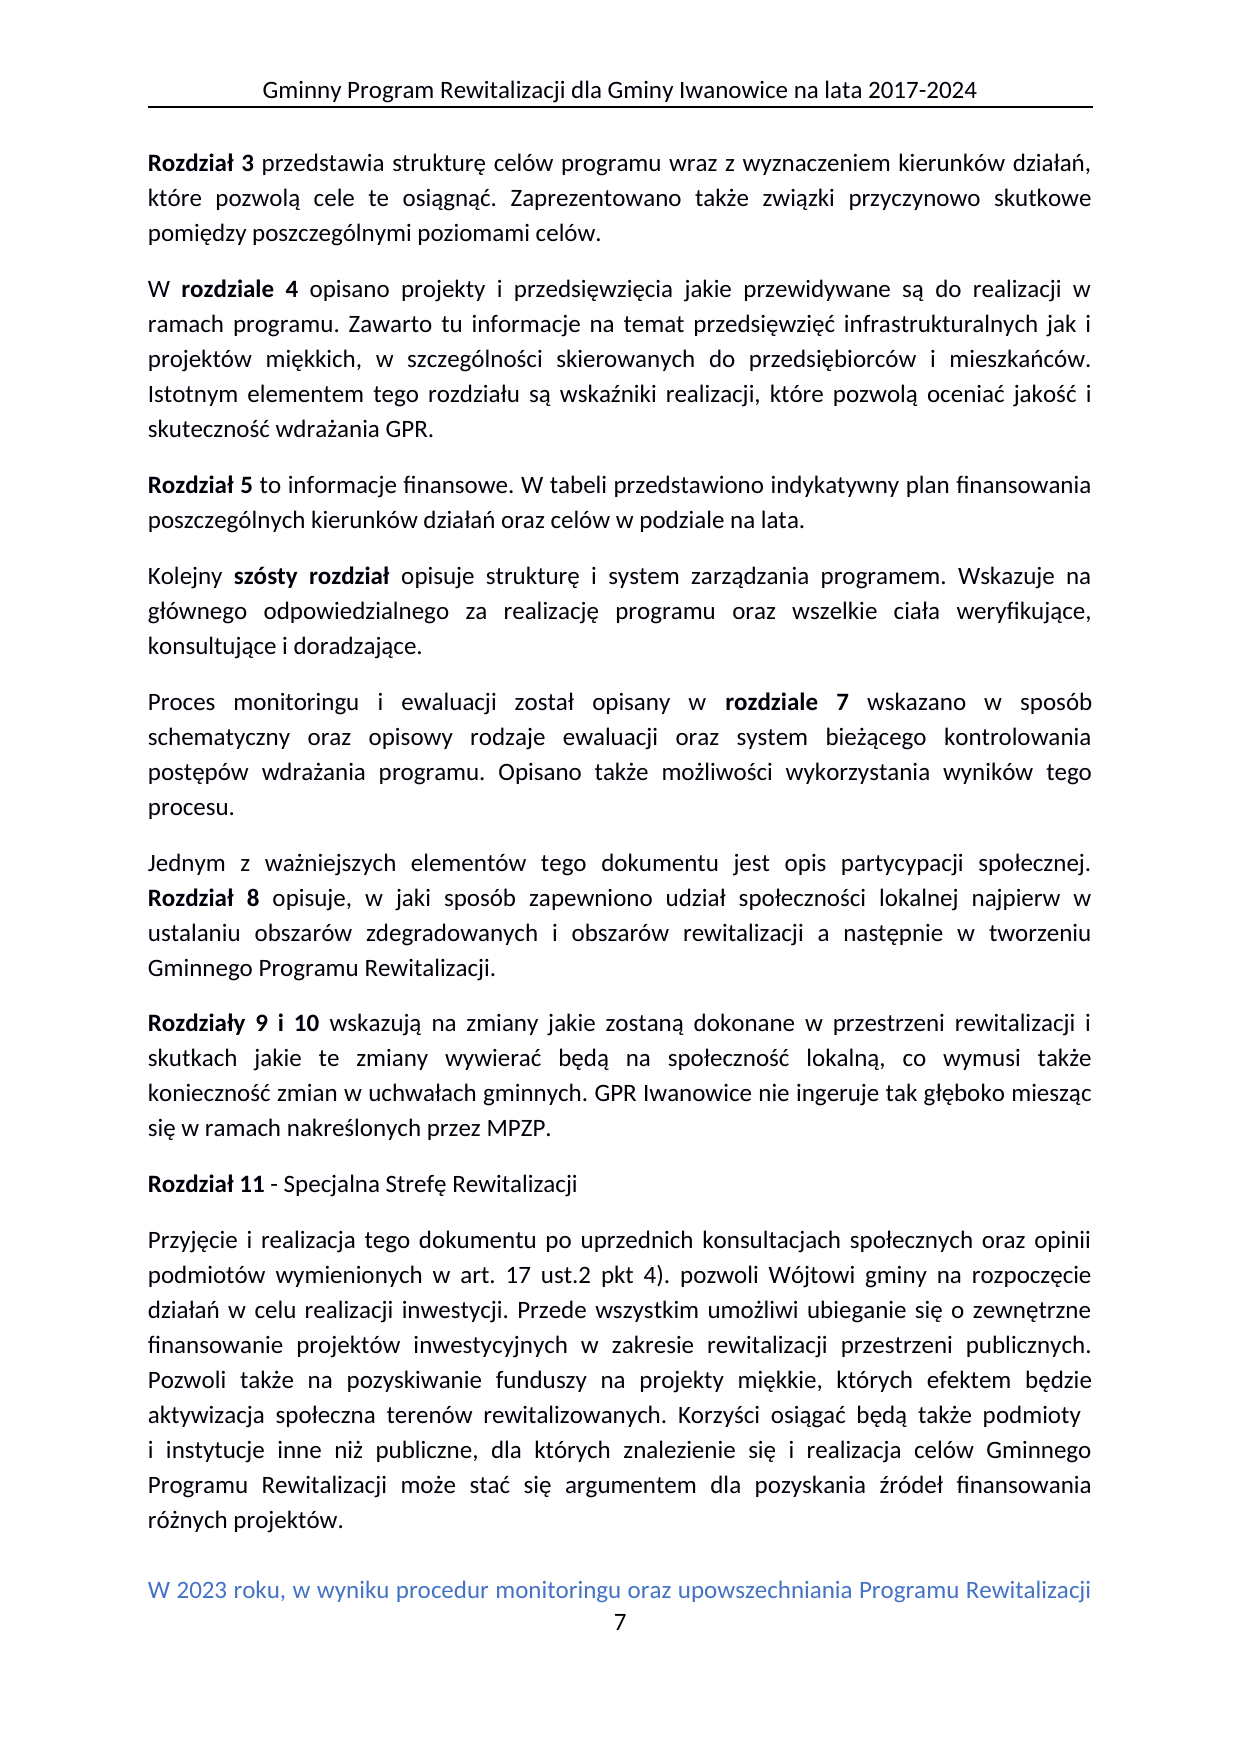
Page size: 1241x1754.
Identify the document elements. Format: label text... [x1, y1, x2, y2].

text Rozdział 5 to informacje finansowe. W tabeli przedstawiono indykatywny plan finansowania poszczególnych kierunków działań oraz celów w podziale na lata. [148, 469, 1093, 535]
text Jednym z ważniejszych elementów tego dokumentu jest opis partycypacji społecznej. Rozdział 8 opisuje, w jaki sposób zapewniono udział społeczności lokalnej najpierw w ustalaniu obszarów zdegradowanych i obszarów rewitalizacji a następnie w tworzeniu Gminnego Programu Rewitalizacji. [148, 847, 1093, 982]
text W rozdziale 4 opisano projekty i przedsięwzięcia jakie przewidywane są do realizacji w ramach programu. Zawarto tu informacje na temat przedsięwzięć infrastrukturalnych jak i projektów miękkich, w szczególności skierowanych do przedsiębiorców i mieszkańców. Istotnym elementem tego rozdziału są wskaźniki realizacji, które pozwolą oceniać jakość i skuteczność wdrażania GPR. [148, 273, 1093, 444]
text Rozdziały 9 i 10 wskazują na zmiany jakie zostaną dokonane w przestrzeni rewitalizacji i skutkach jakie te zmiany wywierać będą na społeczność lokalną, co wymusi także konieczność zmian w uchwałach gminnych. GPR Iwanowice nie ingeruje tak głęboko miesząc się w ramach nakreślonych przez MPZP. [148, 1008, 1093, 1143]
text Proces monitoringu i ewaluacji został opisany w rozdziale 7 wskazano w sposób schematyczny oraz opisowy rodzaje ewaluacji oraz system bieżącego kontrolowania postępów wdrażania programu. Opisano także możliwości wykorzystania wyników tego procesu. [148, 686, 1093, 821]
text Przyjęcie i realizacja tego dokumentu po uprzednich konsultacjach społecznych oraz opinii podmiotów wymienionych w art. 17 ust.2 pkt 4). pozwoli Wójtowi gminy na rozpoczęcie działań w celu realizacji inwestycji. Przede wszystkim umożliwi ubieganie się o zewnętrzne finansowanie projektów inwestycyjnych w zakresie rewitalizacji przestrzeni publicznych. Pozwoli także na pozyskiwanie funduszy na projekty miękkie, których efektem będzie aktywizacja społeczna terenów rewitalizowanych. Korzyści osiągać będą także podmioty i instytucje inne niż publiczne, dla których znalezienie się i realizacja celów Gminnego Programu Rewitalizacji może stać się argumentem dla pozyskania źródeł finansowania różnych projektów. [148, 1224, 1093, 1535]
text Rozdział 11 - Specjalna Strefę Rewitalizacji [148, 1168, 1093, 1199]
text Kolejny szósty rozdział opisuje strukturę i system zarządzania programem. Wskazuje na głównego odpowiedzialnego za realizację programu oraz wszelkie ciała weryfikujące, konsultujące i doradzające. [148, 560, 1093, 661]
text Rozdział 3 przedstawia strukturę celów programu wraz z wyznaczeniem kierunków działań, które pozwolą cele te osiągnąć. Zaprezentowano także związki przyczynowo skutkowe pomiędzy poszczególnymi poziomami celów. [148, 148, 1093, 248]
text W 2023 roku, w wyniku procedur monitoringu oraz upowszechniania Programu Rewitalizacji [148, 1539, 1093, 1605]
